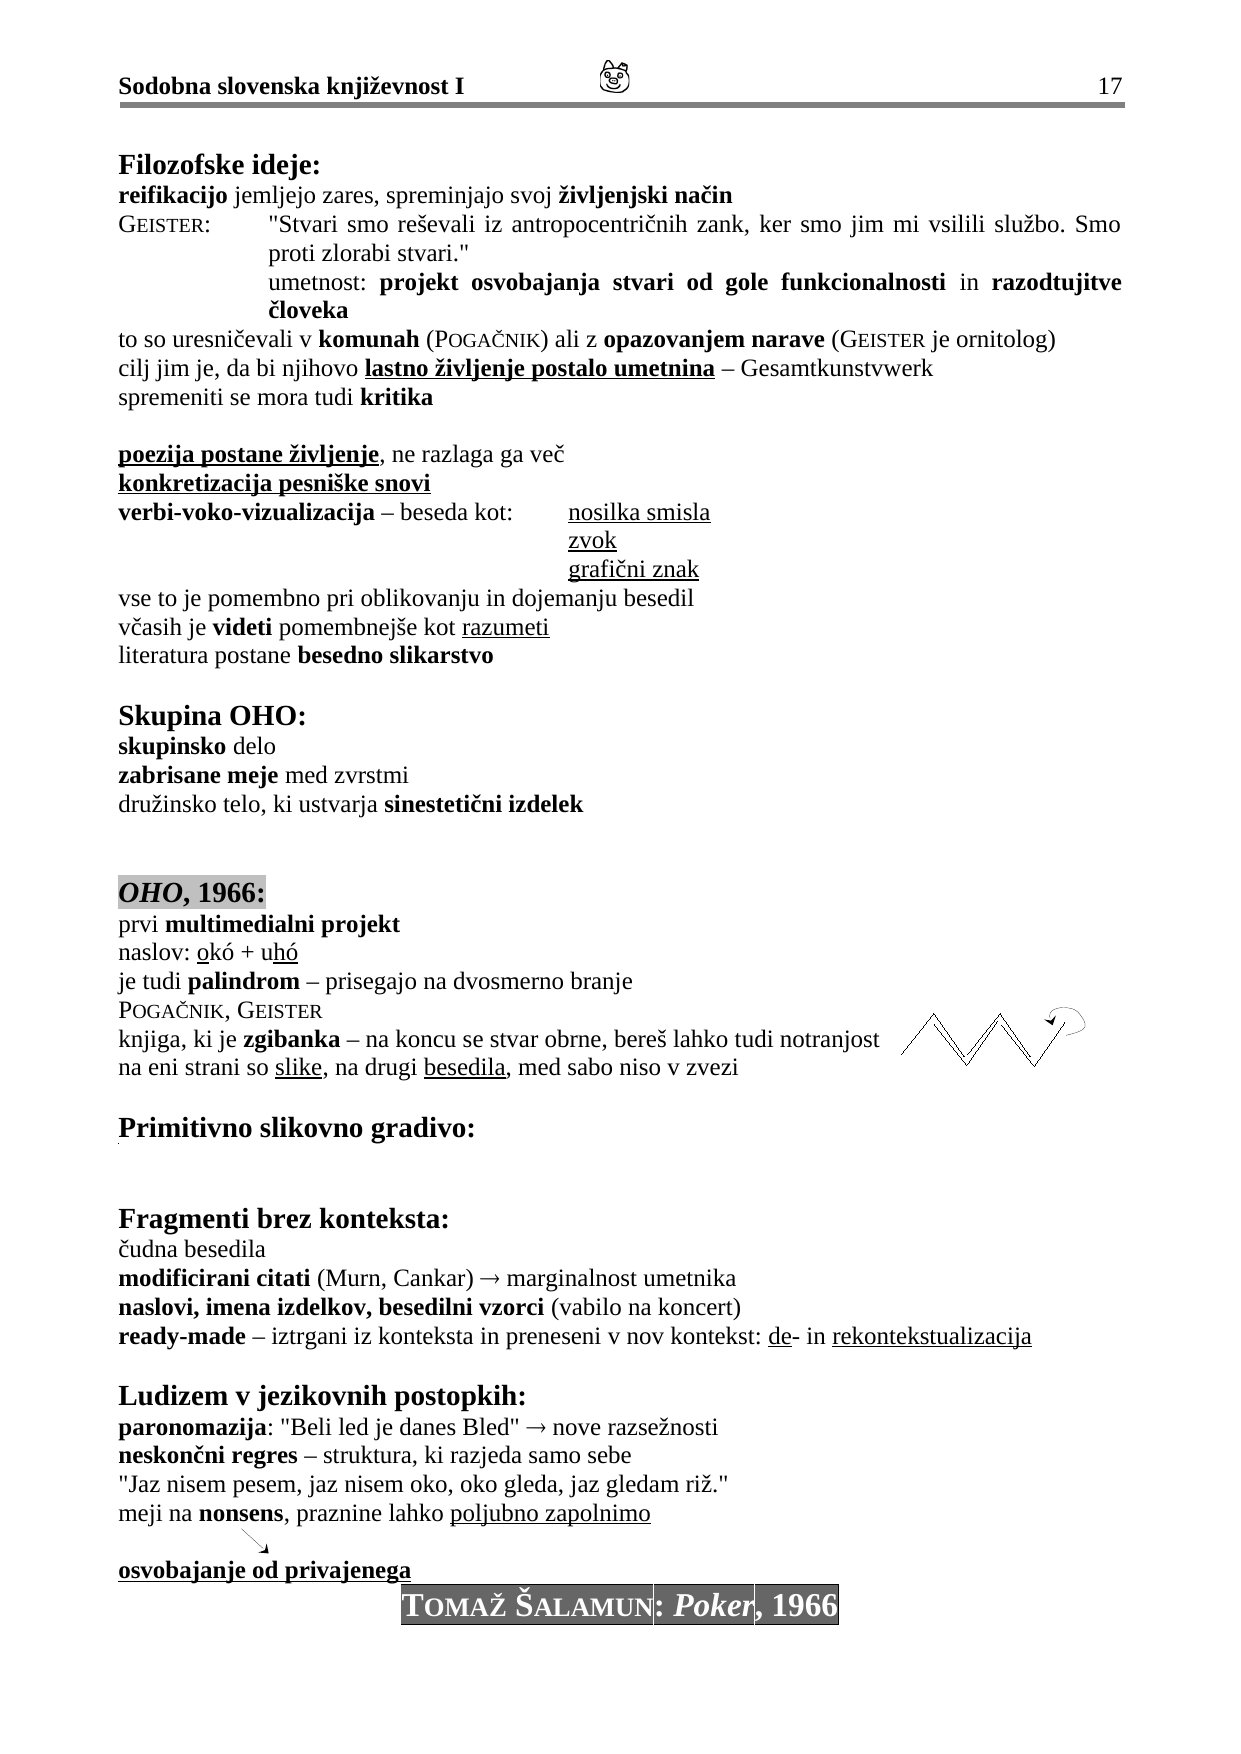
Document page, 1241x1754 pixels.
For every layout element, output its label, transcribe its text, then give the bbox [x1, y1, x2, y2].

text na eni strani so slike, na drugi besedila, med sabo niso v zvezi [118, 1052, 1122, 1081]
text neskončni regres – struktura, ki razjeda samo sebe [118, 1441, 1122, 1469]
text prvi multimedialni projekt [118, 909, 1122, 937]
text Tomaž Šalamun: Poker, 1966 [839, 1584, 1122, 1625]
text Primitivno slikovno gradivo: [118, 1110, 1122, 1143]
text paronomazija: "Beli led je danes Bled"  nove razsežnosti [118, 1412, 1122, 1441]
text grafični znak [493, 554, 1122, 583]
text umetnost: projekt osvobajanja stvari od gole funkcionalnosti in razodtujitve človeka [268, 267, 1122, 324]
text Skupina OHO: [118, 698, 1122, 731]
text včasih je videti pomembnejše kot razumeti [118, 612, 1122, 640]
text modificirani citati (Murn, Cankar)  marginalnost umetnika [118, 1263, 1122, 1292]
text cilj jim je, da bi njihovo lastno življenje postalo umetnina – Gesamtkunstvwerk [118, 353, 1122, 382]
text naslovi, imena izdelkov, besedilni vzorci (vabilo na koncert) [118, 1292, 1122, 1321]
text OHO, 1966: [118, 875, 1122, 909]
text čudna besedila [118, 1234, 1122, 1263]
text literatura postane besedno slikarstvo [118, 640, 1122, 669]
text ready-made – iztrgani iz konteksta in preneseni v nov kontekst: de- in rekontekstualizacija [118, 1321, 1122, 1349]
text skupinsko delo [118, 731, 1122, 760]
text vse to je pomembno pri oblikovanju in dojemanju besedil [118, 583, 1122, 612]
text zvok [493, 525, 1122, 554]
text knjiga, ki je zgibanka – na koncu se stvar obrne, bereš lahko tudi notranjost [118, 1024, 1122, 1052]
text Filozofske ideje: [118, 147, 1122, 180]
text verbi-voko-vizualizacija – beseda kot: nosilka smisla [118, 497, 1122, 525]
text spremeniti se mora tudi kritika [118, 382, 1122, 410]
text zabrisane meje med zvrstmi [118, 760, 1122, 789]
text poezija postane življenje, ne razlaga ga več [118, 439, 1122, 468]
text reifikacijo jemljejo zares, spreminjajo svoj življenjski način [118, 180, 1122, 209]
text "Jaz nisem pesem, jaz nisem oko, oko gleda, jaz gledam riž." [118, 1469, 1122, 1498]
text Pogačnik, Geister [118, 995, 1122, 1024]
text Geister: "Stvari smo reševali iz antropocentričnih zank, ker smo jim mi vsilili službo. Smo proti zlorabi stvari." [118, 209, 1122, 267]
text naslov: okó + uhó [118, 937, 1122, 966]
text je tudi palindrom – prisegajo na dvosmerno branje [118, 966, 1122, 995]
text to so uresničevali v komunah (Pogačnik) ali z opazovanjem narave (Geister je ornitolog) [118, 324, 1122, 353]
text Fragmenti brez konteksta: [118, 1201, 1122, 1234]
text Tomaž Šalamun: Poker, 1966 [118, 1584, 401, 1625]
text konkretizacija pesniške snovi [118, 468, 1122, 497]
text družinsko telo, ki ustvarja sinestetični izdelek [118, 789, 1122, 818]
text osvobajanje od privajenega [118, 1556, 1122, 1584]
text Ludizem v jezikovnih postopkih: [118, 1378, 1122, 1412]
text meji na nonsens, praznine lahko poljubno zapolnimo [118, 1498, 1122, 1527]
